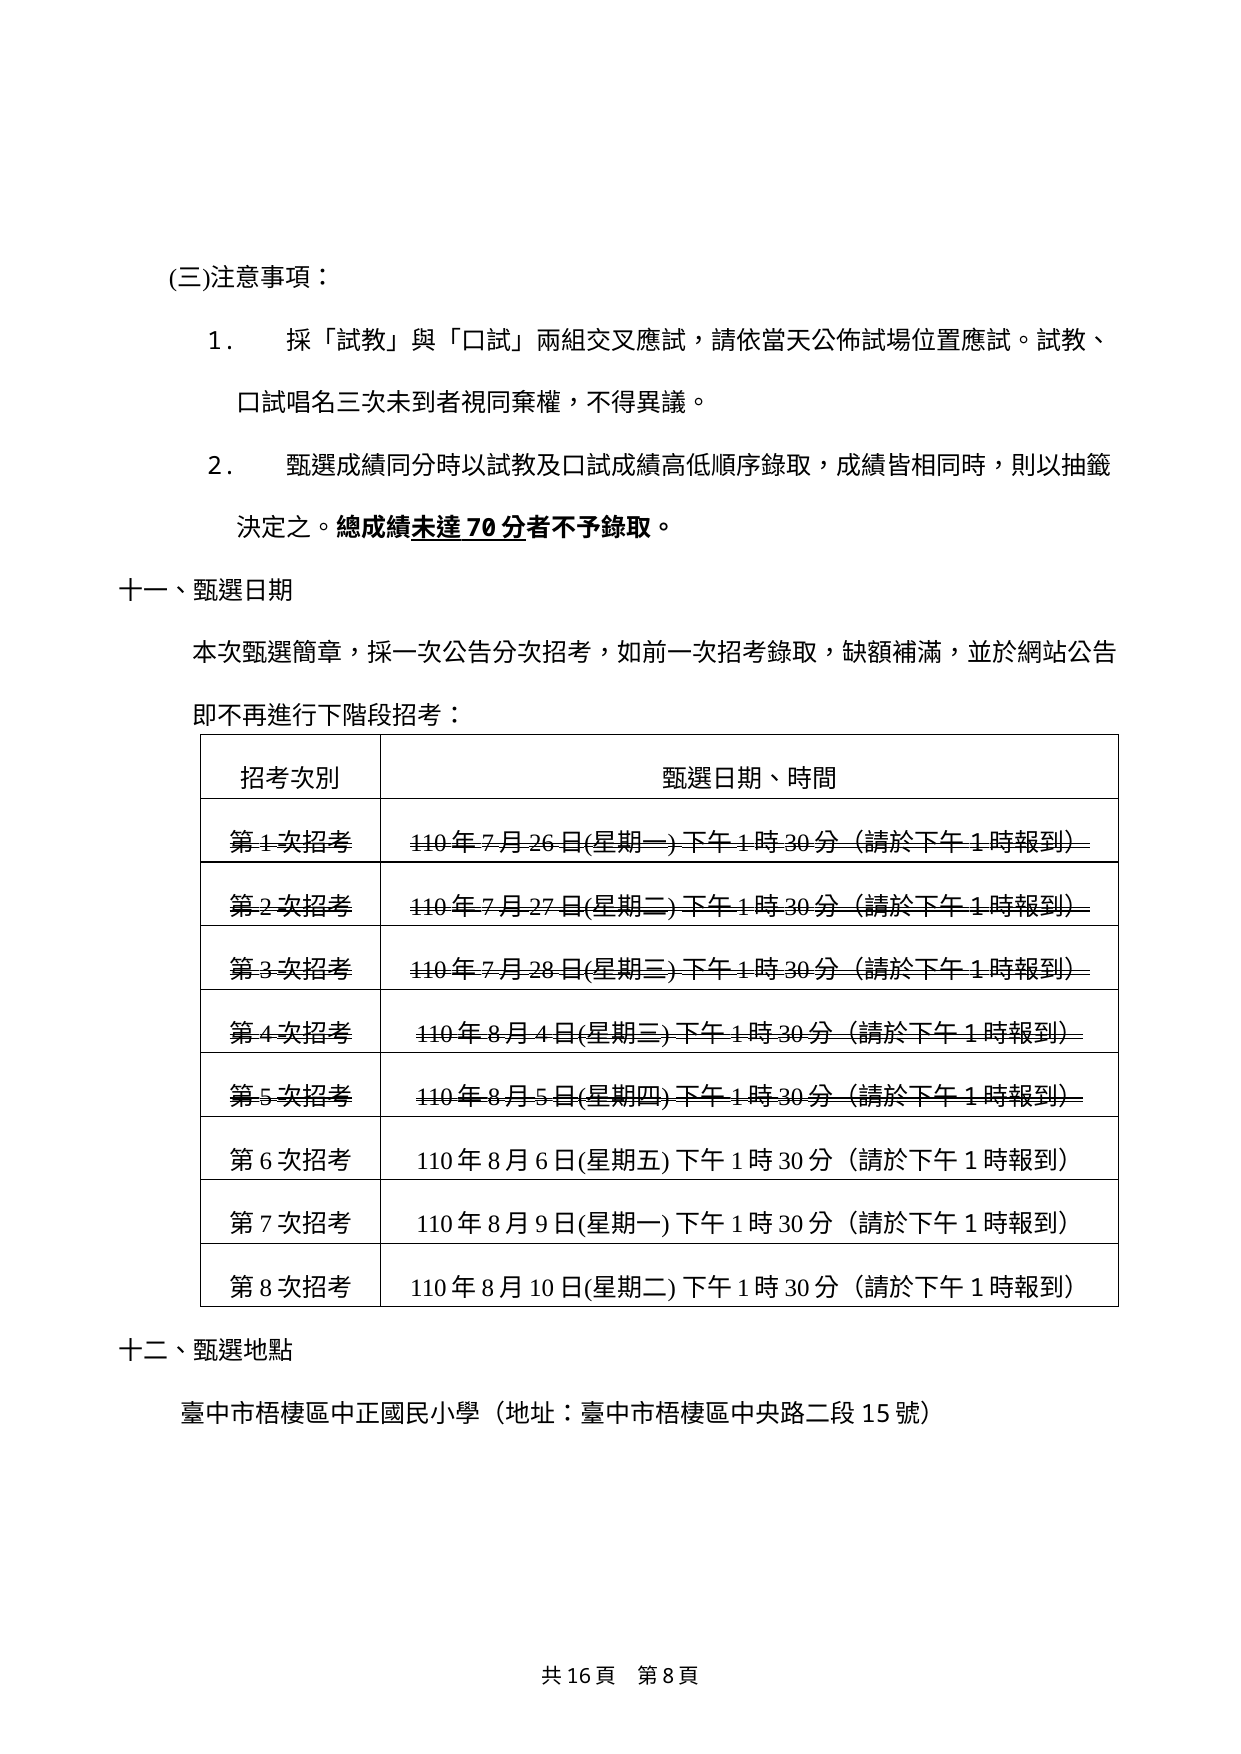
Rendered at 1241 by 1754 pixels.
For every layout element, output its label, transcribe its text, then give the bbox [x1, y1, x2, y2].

table_cell 110年7月27日(星期二) 下午1時30分（請於下午1時報到） [381, 863, 1118, 925]
table_cell 110年8月5日(星期四) 下午1時30分（請於下午1時報到） [381, 1053, 1118, 1116]
table_cell 110年7月26日(星期一) 下午1時30分（請於下午1時報到） [381, 799, 1118, 861]
table_cell 第3次招考 [201, 926, 380, 988]
text 本次甄選簡章，採一次公告分次招考，如前一次招考錄取，缺額補滿，並於網站公告即不再進行下階段招考： [192, 609, 1122, 734]
table_cell 第5次招考 [201, 1053, 380, 1116]
text (三)注意事項： [118, 234, 1122, 297]
table_cell 第7次招考 [201, 1180, 380, 1243]
table_cell 第1次招考 [201, 799, 380, 861]
list 甄選成績同分時以試教及口試成績高低順序錄取，成績皆相同時，則以抽籤決定之。總成績未達70分者不予錄取。 [207, 422, 1122, 547]
table_cell 第4次招考 [201, 990, 380, 1052]
table_header 甄選日期、時間 [381, 735, 1118, 798]
table_cell 第8次招考 [201, 1244, 380, 1306]
table_cell 第6次招考 [201, 1117, 380, 1179]
table_cell 第2次招考 [201, 863, 380, 925]
list 採「試教」與「口試」兩組交叉應試，請依當天公佈試場位置應試。試教、口試唱名三次未到者視同棄權，不得異議。 [207, 297, 1122, 422]
text 臺中市梧棲區中正國民小學（地址：臺中市梧棲區中央路二段15號） [181, 1370, 1122, 1432]
table_header 招考次別 [201, 735, 380, 798]
table_cell 110年8月9日(星期一) 下午1時30分（請於下午1時報到） [381, 1180, 1118, 1243]
table_cell 110年8月10日(星期二) 下午1時30分（請於下午1時報到） [381, 1244, 1118, 1306]
table_cell 110年8月4日(星期三) 下午1時30分（請於下午1時報到） [381, 990, 1118, 1052]
text 十一、甄選日期 [118, 547, 1122, 609]
text 十二、甄選地點 [118, 1307, 1122, 1370]
table_cell 110年7月28日(星期三) 下午1時30分（請於下午1時報到） [381, 926, 1118, 988]
table_cell 110年8月6日(星期五) 下午1時30分（請於下午1時報到） [381, 1117, 1118, 1179]
